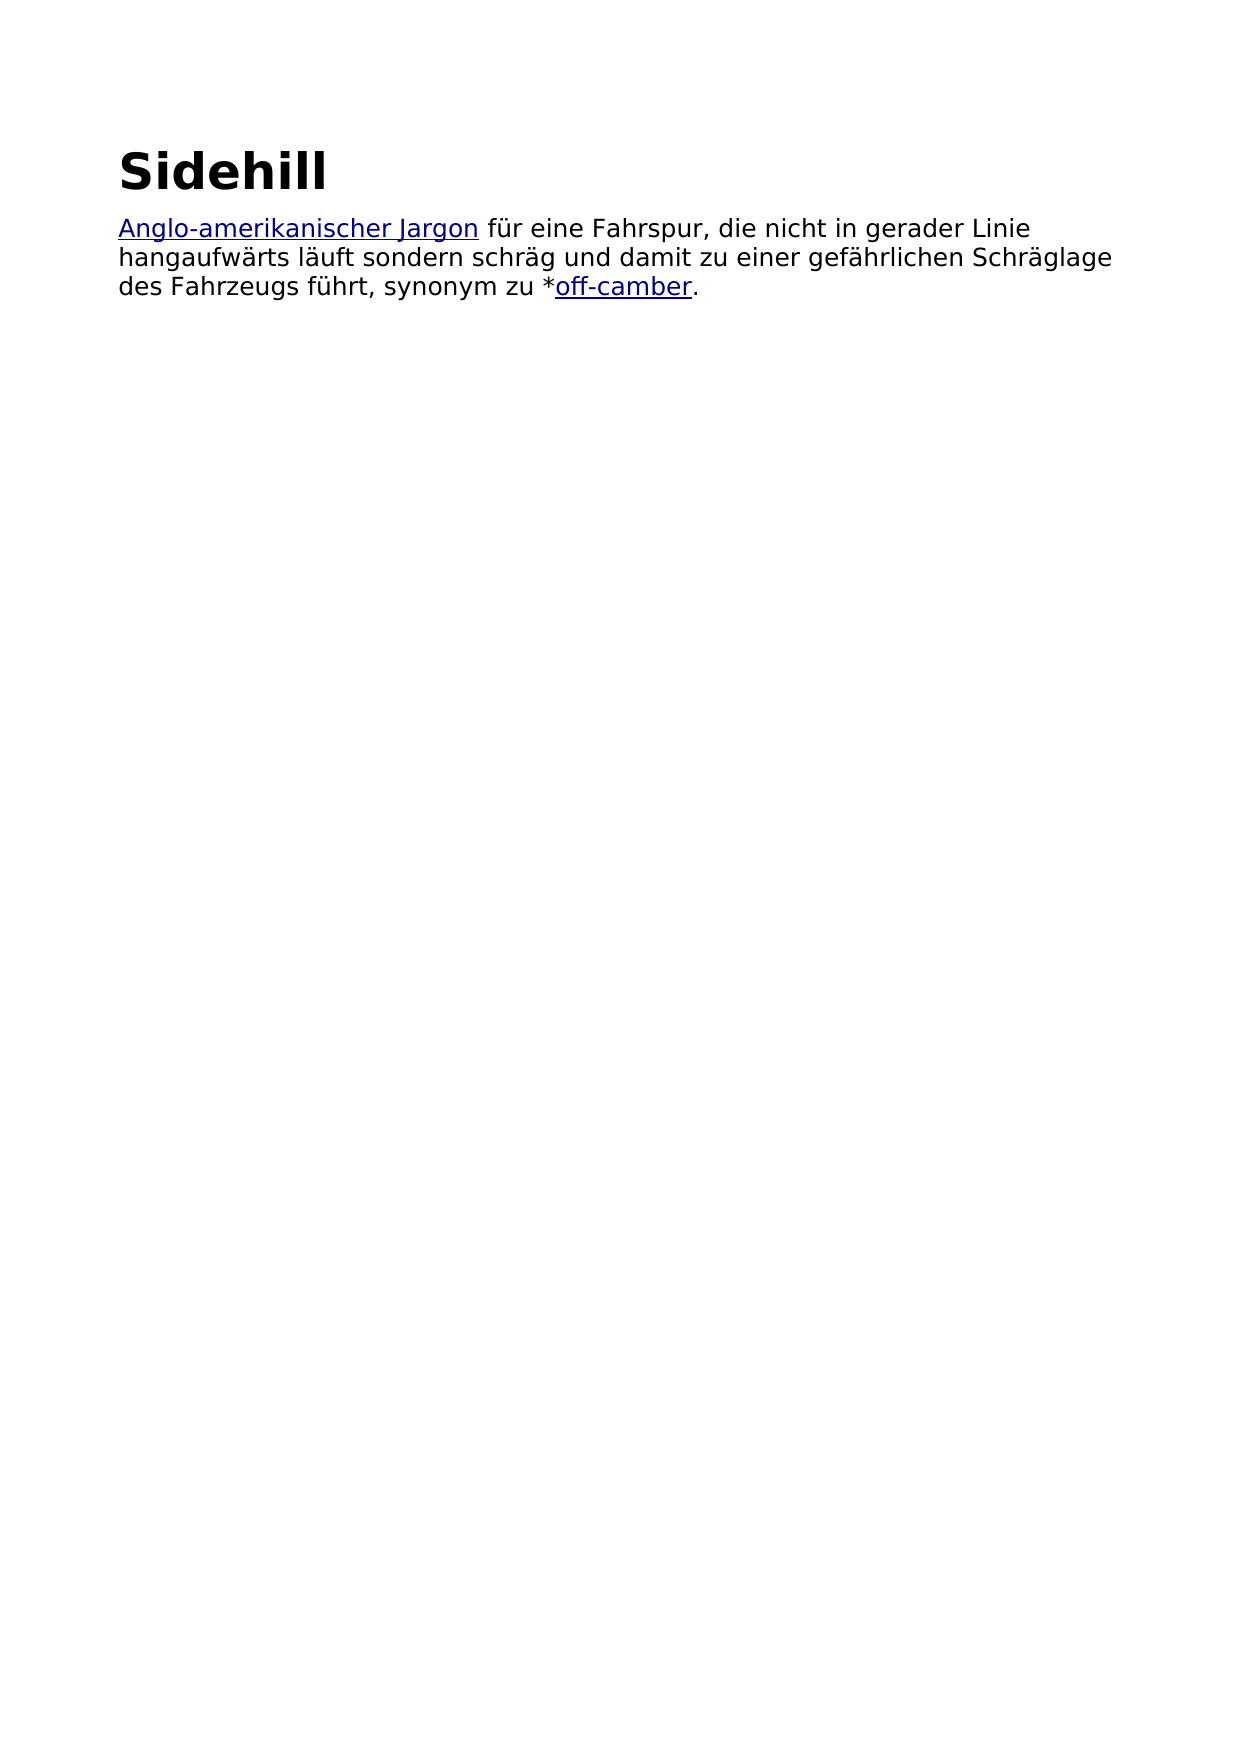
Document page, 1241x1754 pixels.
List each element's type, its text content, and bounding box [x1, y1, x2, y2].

subtitle Sidehill [118, 143, 1122, 201]
text Anglo-amerikanischer Jargon für eine Fahrspur, die nicht in gerader Linie hangaufwärts läuft sondern schräg und damit zu einer gefährlichen Schräglage des Fahrzeugs führt, synonym zu *off-camber. [118, 214, 1122, 301]
